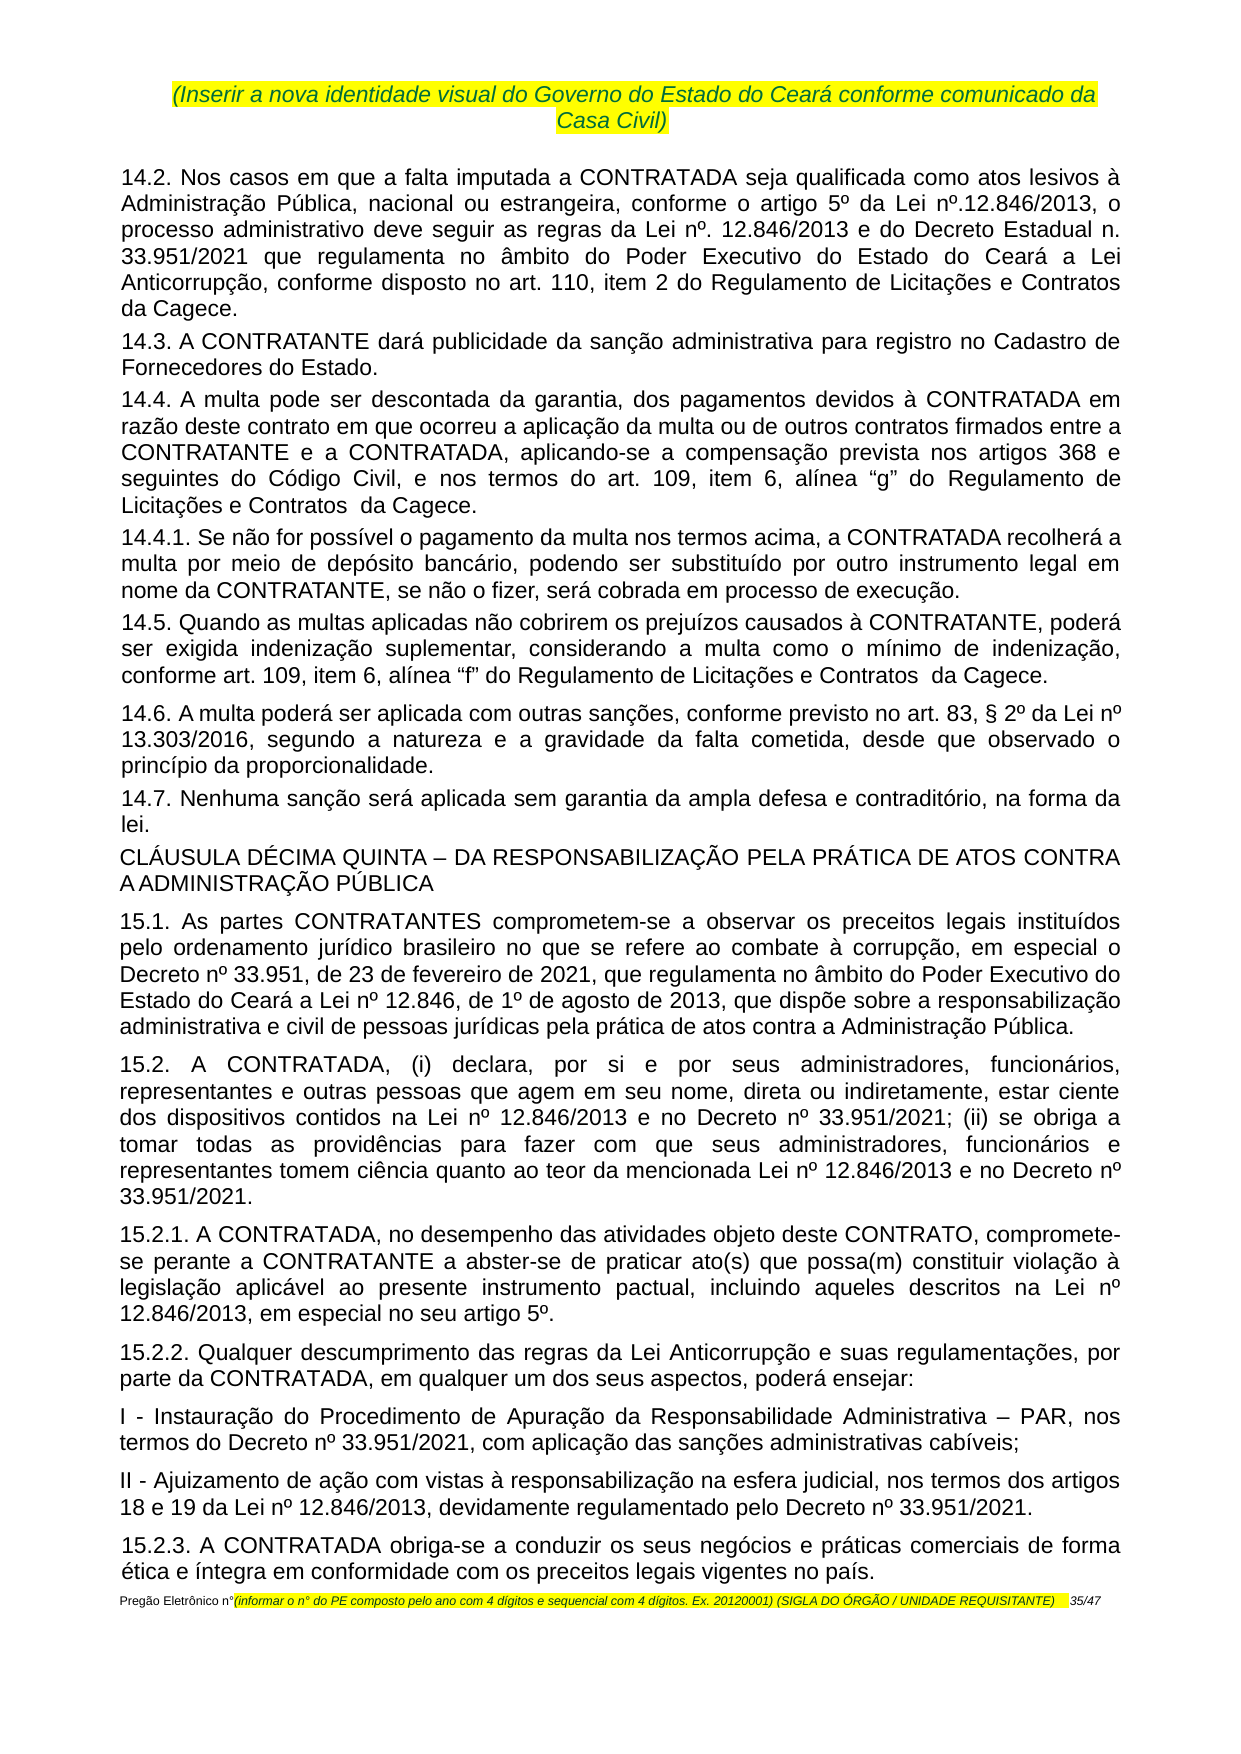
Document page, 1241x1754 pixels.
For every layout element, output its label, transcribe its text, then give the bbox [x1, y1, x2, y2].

text 14.5. Quando as multas aplicadas não cobrirem os prejuízos causados à CONTRATANTE, poderá ser exigida indenização suplementar, considerando a multa como o mínimo de indenização, conforme art. 109, item 6, alínea “f” do Regulamento de Licitações e Contratos da Cagece. [121, 609, 1121, 688]
text 15.2.1. A CONTRATADA, no desempenho das atividades objeto deste CONTRATO, compromete-se perante a CONTRATANTE a abster-se de praticar ato(s) que possa(m) constituir violação à legislação aplicável ao presente instrumento pactual, incluindo aqueles descritos na Lei nº 12.846/2013, em especial no seu artigo 5º. [119, 1221, 1121, 1327]
text CLÁUSULA DÉCIMA QUINTA – DA RESPONSABILIZAÇÃO PELA PRÁTICA DE ATOS CONTRA A ADMINISTRAÇÃO PÚBLICA [119, 843, 1121, 896]
text I - Instauração do Procedimento de Apuração da Responsabilidade Administrativa – PAR, nos termos do Decreto nº 33.951/2021, com aplicação das sanções administrativas cabíveis; [119, 1403, 1121, 1456]
text 15.2.2. Qualquer descumprimento das regras da Lei Anticorrupção e suas regulamentações, por parte da CONTRATADA, em qualquer um dos seus aspectos, poderá ensejar: [119, 1338, 1121, 1391]
text 14.7. Nenhuma sanção será aplicada sem garantia da ampla defesa e contraditório, na forma da lei. [121, 785, 1121, 837]
text II - Ajuizamento de ação com vistas à responsabilização na esfera judicial, nos termos dos artigos 18 e 19 da Lei nº 12.846/2013, devidamente regulamentado pelo Decreto nº 33.951/2021. [119, 1467, 1121, 1520]
text 14.2. Nos casos em que a falta imputada a CONTRATADA seja qualificada como atos lesivos à Administração Pública, nacional ou estrangeira, conforme o artigo 5º da Lei nº.12.846/2013, o processo administrativo deve seguir as regras da Lei nº. 12.846/2013 e do Decreto Estadual n. 33.951/2021 que regulamenta no âmbito do Poder Executivo do Estado do Ceará a Lei Anticorrupção, conforme disposto no art. 110, item 2 do Regulamento de Licitações e Contratos da Cagece. [121, 163, 1121, 322]
text 15.1. As partes CONTRATANTES comprometem-se a observar os preceitos legais instituídos pelo ordenamento jurídico brasileiro no que se refere ao combate à corrupção, em especial o Decreto nº 33.951, de 23 de fevereiro de 2021, que regulamenta no âmbito do Poder Executivo do Estado do Ceará a Lei nº 12.846, de 1º de agosto de 2013, que dispõe sobre a responsabilização administrativa e civil de pessoas jurídicas pela prática de atos contra a Administração Pública. [119, 908, 1121, 1040]
text 15.2.3. A CONTRATADA obriga-se a conduzir os seus negócios e práticas comerciais de forma ética e íntegra em conformidade com os preceitos legais vigentes no país. [121, 1532, 1121, 1585]
text 14.4. A multa pode ser descontada da garantia, dos pagamentos devidos à CONTRATADA em razão deste contrato em que ocorreu a aplicação da multa ou de outros contratos firmados entre a CONTRATANTE e a CONTRATADA, aplicando-se a compensação prevista nos artigos 368 e seguintes do Código Civil, e nos termos do art. 109, item 6, alínea “g” do Regulamento de Licitações e Contratos da Cagece. [121, 386, 1121, 518]
text 14.4.1. Se não for possível o pagamento da multa nos termos acima, a CONTRATADA recolherá a multa por meio de depósito bancário, podendo ser substituído por outro instrumento legal em nome da CONTRATANTE, se não o fizer, será cobrada em processo de execução. [121, 524, 1121, 603]
text 14.3. A CONTRATANTE dará publicidade da sanção administrativa para registro no Cadastro de Fornecedores do Estado. [121, 328, 1121, 380]
text 14.6. A multa poderá ser aplicada com outras sanções, conforme previsto no art. 83, § 2º da Lei nº 13.303/2016, segundo a natureza e a gravidade da falta cometida, desde que observado o princípio da proporcionalidade. [121, 700, 1121, 779]
text 15.2. A CONTRATADA, (i) declara, por si e por seus administradores, funcionários, representantes e outras pessoas que agem em seu nome, direta ou indiretamente, estar ciente dos dispositivos contidos na Lei nº 12.846/2013 e no Decreto nº 33.951/2021; (ii) se obriga a tomar todas as providências para fazer com que seus administradores, funcionários e representantes tomem ciência quanto ao teor da mencionada Lei nº 12.846/2013 e no Decreto nº 33.951/2021. [119, 1051, 1121, 1209]
